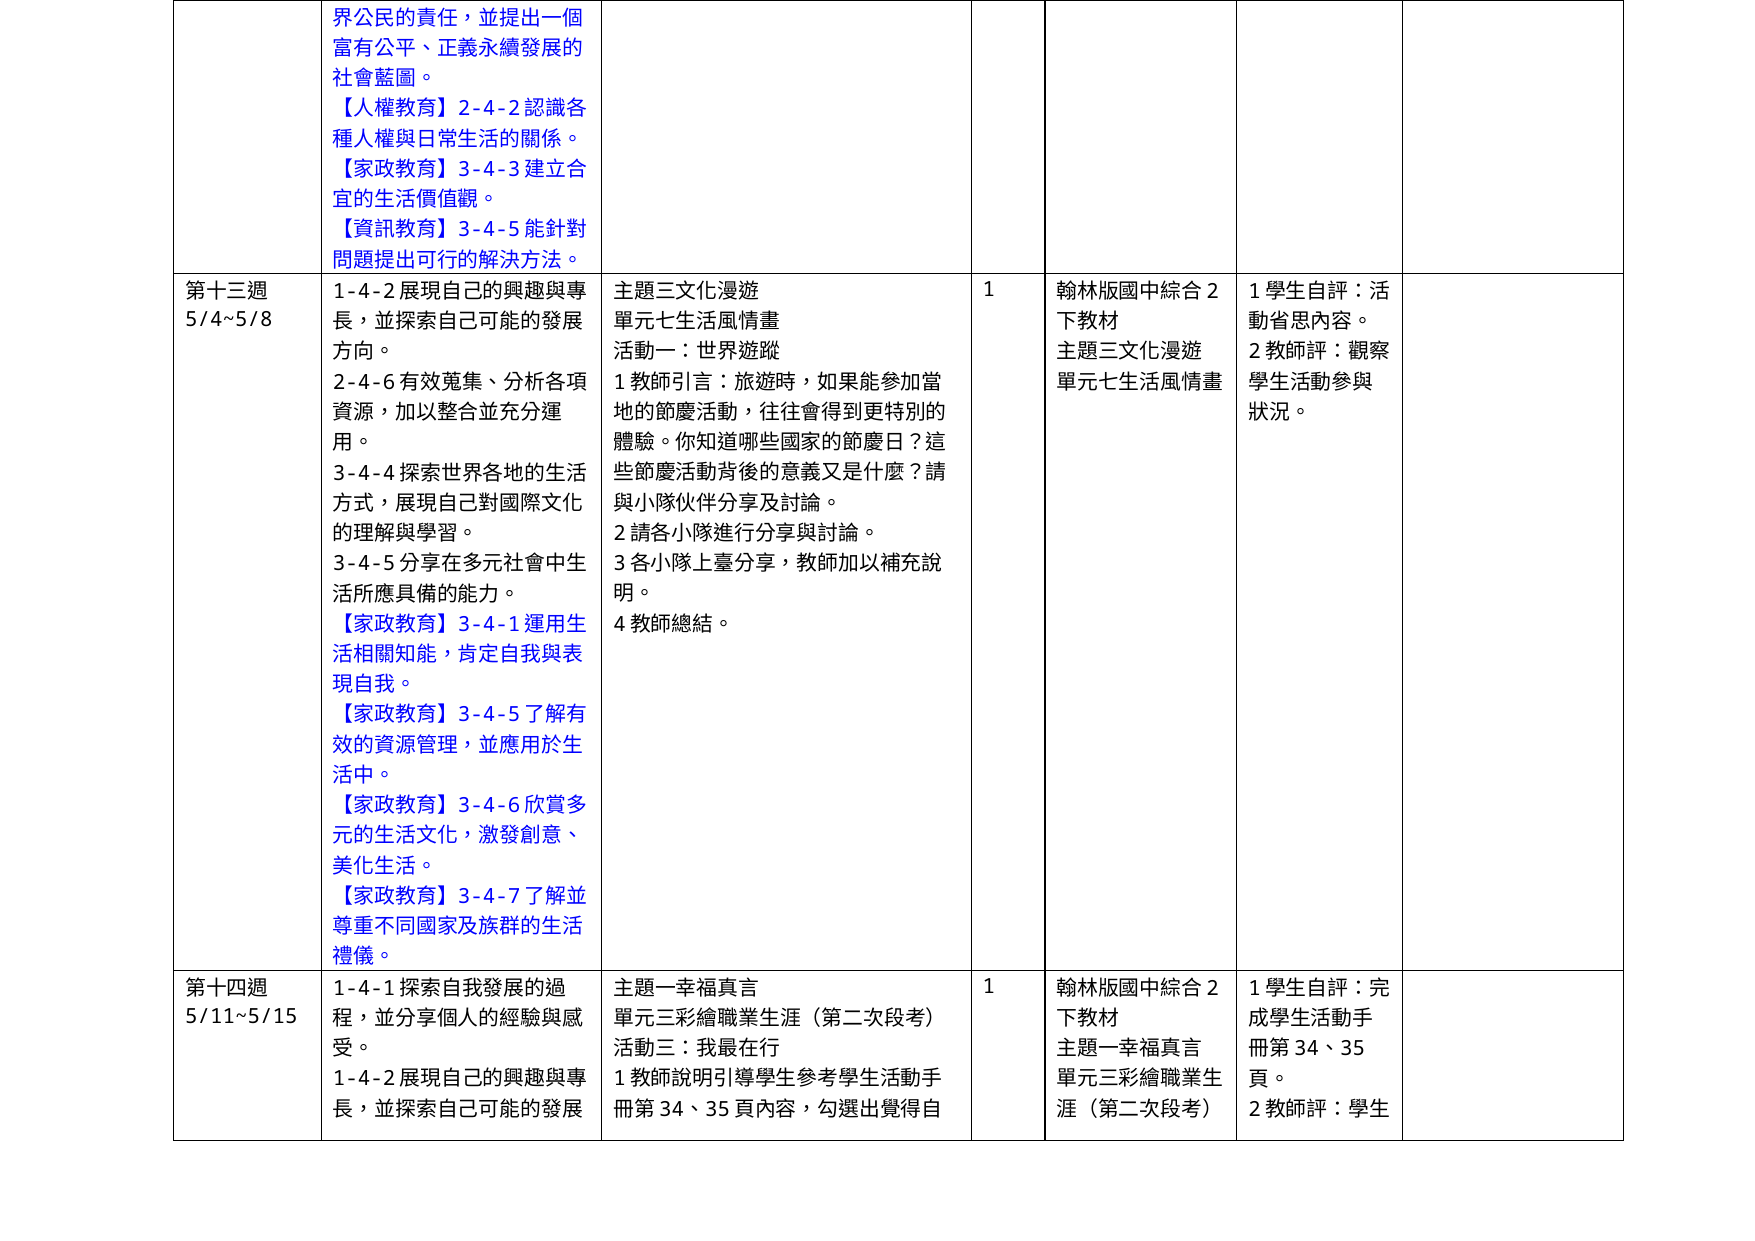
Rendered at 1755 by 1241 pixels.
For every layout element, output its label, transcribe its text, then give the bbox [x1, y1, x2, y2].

table_cell 第十三週 5/4~5/8 [174, 274, 321, 970]
table_cell 主題三文化漫遊 單元七生活風情畫 活動一：世界遊蹤 1教師引言：旅遊時，如果能參加當地的節慶活動，往往會得到更特別的體驗。你知道哪些國家的節慶日？這些節慶活動背後的意義又是什麼？請與小隊伙伴分享及討論。 2請各小隊進行分享與討論。 3各小隊上臺分享，教師加以補充說明。 4教師總結。 [602, 274, 971, 970]
table_cell 1 [972, 274, 1044, 970]
table_cell [602, 1, 971, 273]
table_cell [1237, 1, 1402, 273]
table_cell [1046, 1, 1236, 273]
table_cell [1403, 1, 1623, 273]
table_cell [1403, 274, 1623, 970]
table_cell 主題一幸福真言 單元三彩繪職業生涯（第二次段考） 活動三：我最在行 1教師說明引導學生參考學生活動手冊第34、35頁內容，勾選出覺得自 [602, 971, 971, 1140]
table_cell 第十四週 5/11~5/15 [174, 971, 321, 1140]
table_cell 翰林版國中綜合2下教材 主題三文化漫遊 單元七生活風情畫 [1046, 274, 1236, 970]
table_cell [1403, 971, 1623, 1140]
table_cell 翰林版國中綜合2下教材 主題一幸福真言 單元三彩繪職業生涯（第二次段考） [1046, 971, 1236, 1140]
table_cell 界公民的責任，並提出一個富有公平、正義永續發展的社會藍圖。 【人權教育】2-4-2認識各種人權與日常生活的關係。 【家政教育】3-4-3建立合宜的生活價值觀。 【資訊教育】3-4-5能針對問題提出可行的解決方法。 [322, 1, 601, 273]
table_cell 1學生自評：活動省思內容。 2教師評：觀察學生活動參與狀況。 [1237, 274, 1402, 970]
table_cell 1學生自評：完成學生活動手冊第34、35頁。 2教師評：學生 [1237, 971, 1402, 1140]
table_cell 1-4-1探索自我發展的過程，並分享個人的經驗與感受。 1-4-2展現自己的興趣與專長，並探索自己可能的發展 [322, 971, 601, 1140]
table_cell 1-4-2展現自己的興趣與專長，並探索自己可能的發展方向。 2-4-6有效蒐集、分析各項資源，加以整合並充分運用。 3-4-4探索世界各地的生活方式，展現自己對國際文化的理解與學習。 3-4-5分享在多元社會中生活所應具備的能力。 【家政教育】3-4-1運用生活相關知能，肯定自我與表現自我。 【家政教育】3-4-5了解有效的資源管理，並應用於生活中。 【家政教育】3-4-6欣賞多元的生活文化，激發創意、美化生活。 【家政教育】3-4-7了解並尊重不同國家及族群的生活禮儀。 [322, 274, 601, 970]
table_cell 1 [972, 971, 1044, 1140]
table_cell [972, 1, 1044, 273]
table_cell [174, 1, 321, 273]
